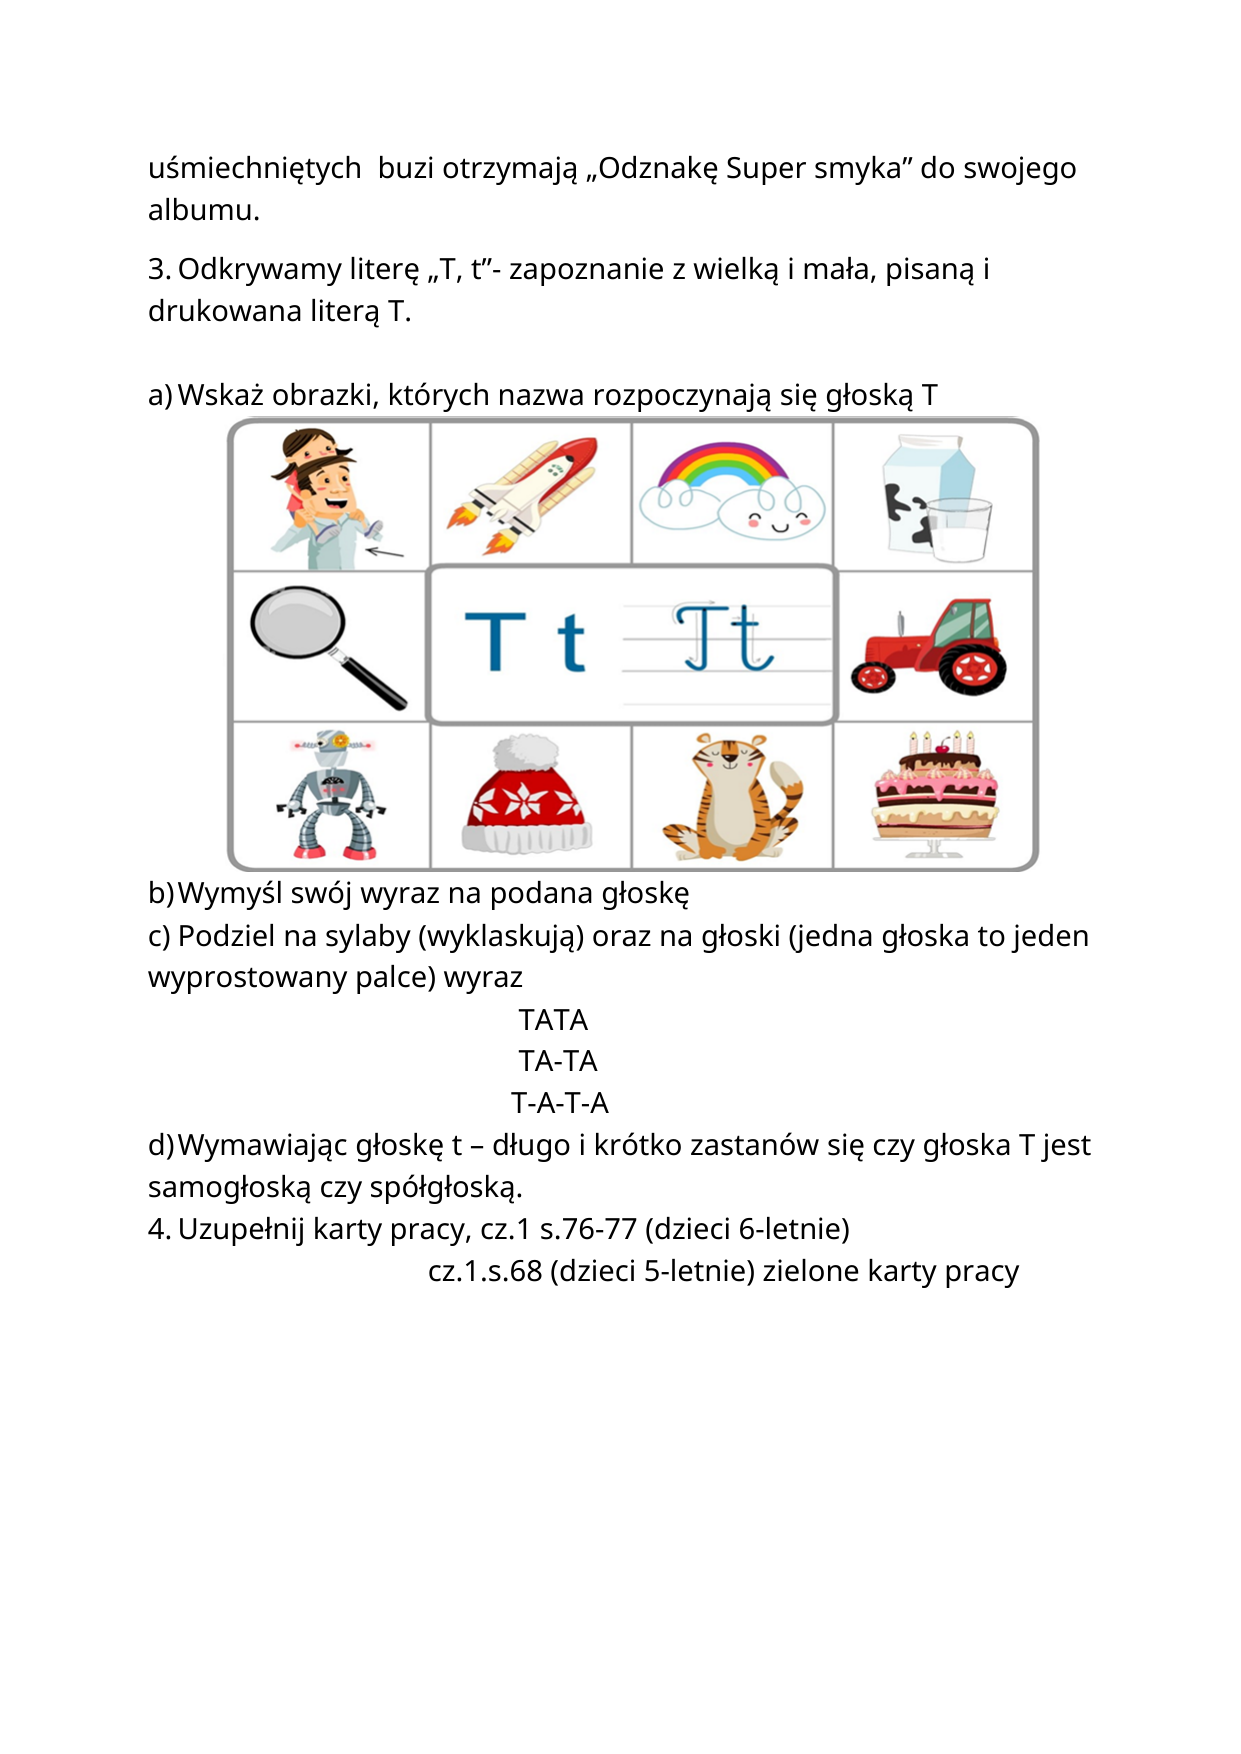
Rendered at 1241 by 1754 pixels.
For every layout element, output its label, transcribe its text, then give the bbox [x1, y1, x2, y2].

list cz.1.s.68 (dzieci 5-letnie) zielone karty pracy [148, 1251, 1093, 1290]
list Podziel na sylaby (wyklaskują) oraz na głoski (jedna głoska to jeden wyprostowany palce) wyraz [148, 915, 1093, 996]
list TA-TA [148, 1041, 1093, 1080]
list T-A-T-A [148, 1083, 1093, 1122]
list Odkrywamy literę „T, t”- zapoznanie z wielką i mała, pisaną i drukowana literą T. [148, 248, 1093, 330]
list Wymyśl swój wyraz na podana głoskę [148, 873, 1093, 912]
list Uzupełnij karty pracy, cz.1 s.76-77 (dzieci 6-letnie) [148, 1209, 1093, 1248]
text uśmiechniętych buzi otrzymają „Odznakę Super smyka” do swojego albumu. [148, 148, 1093, 229]
list Wymawiając głoskę t – długo i krótko zastanów się czy głoska T jest samogłoską czy spółgłoską. [148, 1125, 1093, 1206]
list Wskaż obrazki, których nazwa rozpoczynają się głoską T [148, 374, 1093, 414]
list TATA [148, 999, 1093, 1038]
